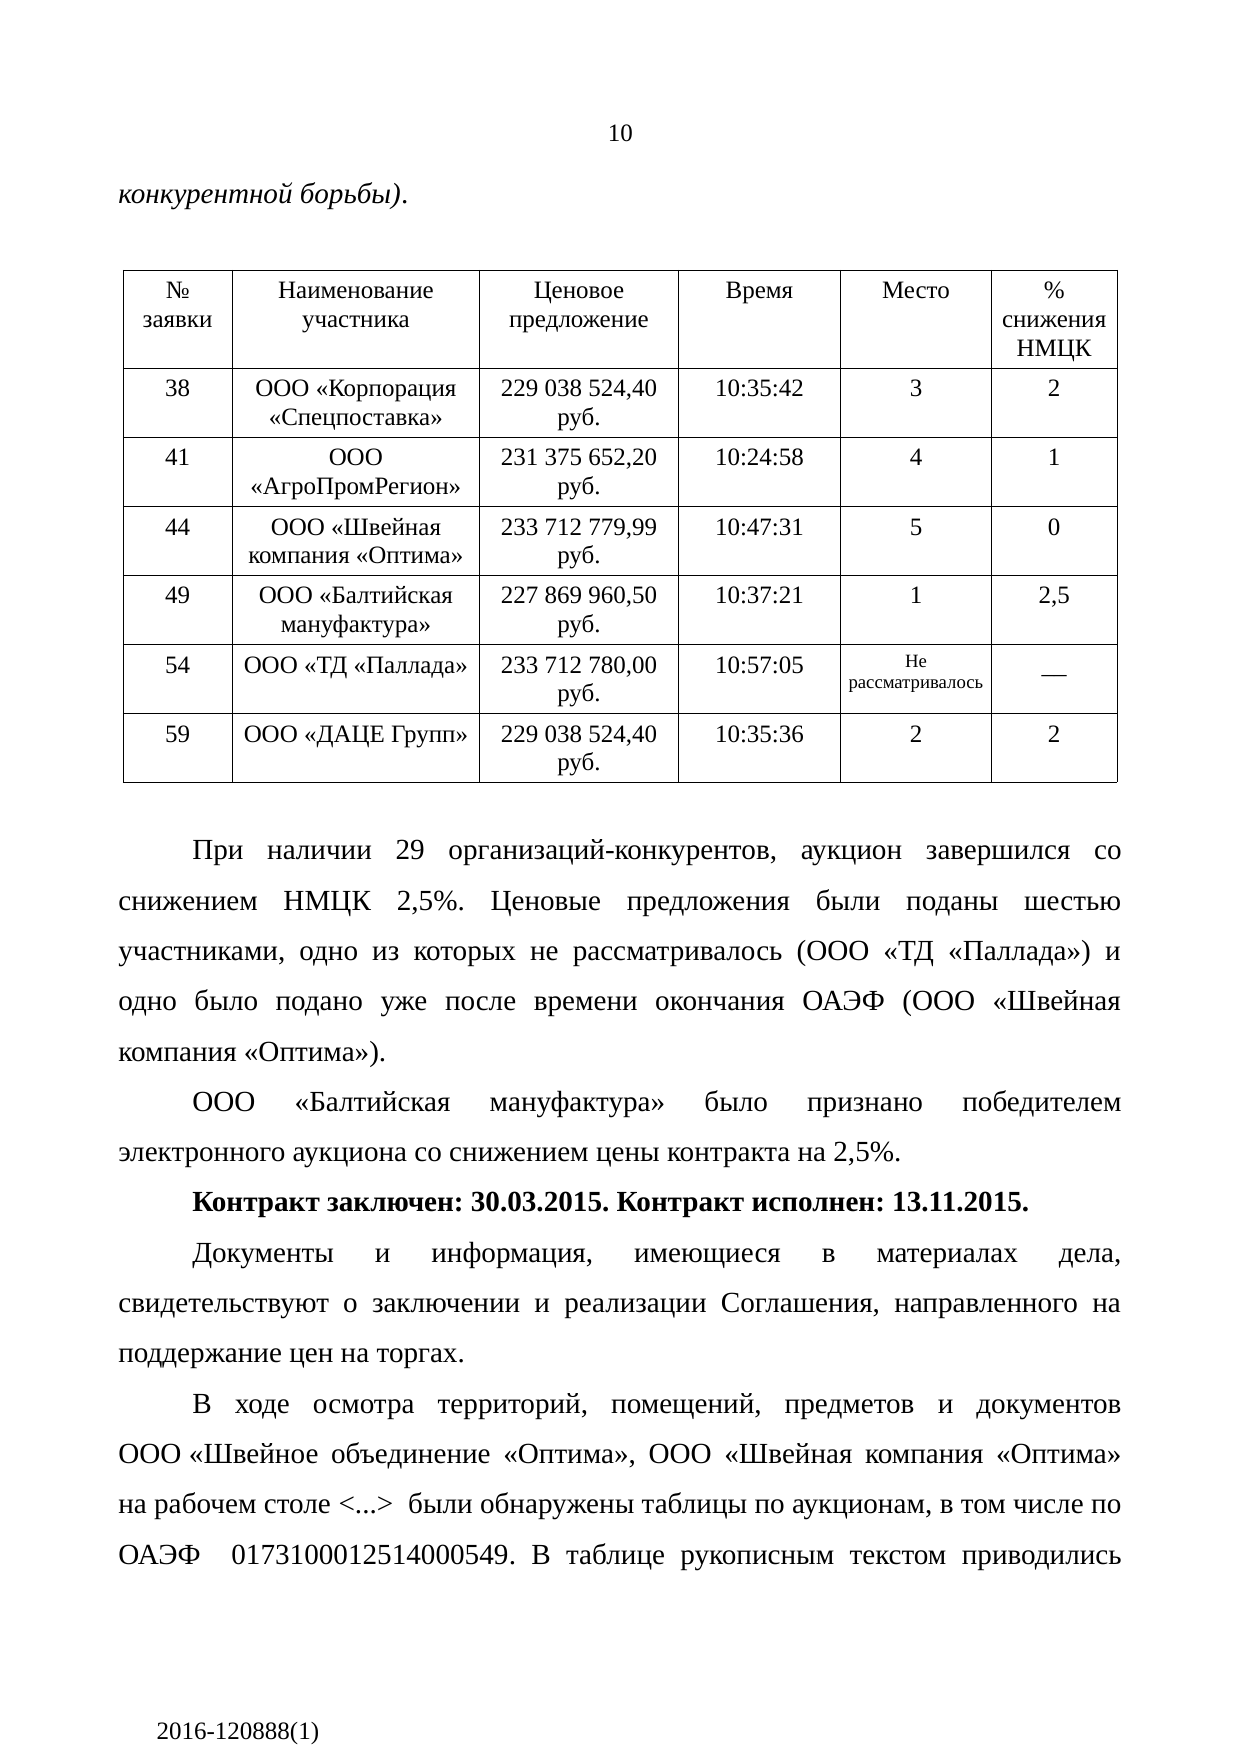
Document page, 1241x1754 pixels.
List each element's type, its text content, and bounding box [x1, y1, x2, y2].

table_cell ООО «Швейная компания «Оптима» [233, 507, 479, 575]
table_cell 2,5 [992, 576, 1117, 644]
table_cell 44 [124, 507, 232, 575]
table_header Наименование участника [233, 271, 479, 368]
table_cell 59 [124, 714, 232, 782]
table_header Место [841, 271, 991, 368]
table_cell 4 [841, 438, 991, 506]
table_cell 2 [992, 714, 1117, 782]
table_cell 10:47:31 [679, 507, 840, 575]
text ООО «Балтийская мануфактура» было признано победителем электронного аукциона со снижением цены контракта на 2,5%. [118, 1084, 1122, 1168]
table_cell 1 [841, 576, 991, 644]
text В ходе осмотра территорий, помещений, предметов и документов ООО «Швейное объединение «Оптима», ООО «Швейная компания «Оптима» на рабочем столе <...> были обнаружены таблицы по аукционам, в том числе по ОАЭФ 0173100012514000549. В таблице рукописным текстом приводились [118, 1386, 1122, 1570]
table_cell 2 [992, 369, 1117, 437]
table_cell 54 [124, 645, 232, 713]
table_cell 5 [841, 507, 991, 575]
table_cell ООО «Корпорация «Спецпоставка» [233, 369, 479, 437]
table_cell 229 038 524,40 руб. [480, 714, 678, 782]
text Контракт заключен: 30.03.2015. Контракт исполнен: 13.11.2015. [118, 1184, 1122, 1218]
table_cell 10:37:21 [679, 576, 840, 644]
table_cell 10:57:05 [679, 645, 840, 713]
table_cell Не рассматривалось [841, 645, 991, 713]
table_cell 10:24:58 [679, 438, 840, 506]
table_cell 1 [992, 438, 1117, 506]
table_cell 233 712 780,00 руб. [480, 645, 678, 713]
text конкурентной борьбы). [118, 176, 1122, 210]
table_cell 3 [841, 369, 991, 437]
table_cell ООО «Балтийская мануфактура» [233, 576, 479, 644]
table_header № заявки [124, 271, 232, 368]
table_cell 233 712 779,99 руб. [480, 507, 678, 575]
table_header % снижения НМЦК [992, 271, 1117, 368]
table_cell 2 [841, 714, 991, 782]
table_cell 229 038 524,40 руб. [480, 369, 678, 437]
table_cell __ [992, 645, 1117, 713]
table_header Время [679, 271, 840, 368]
table_cell 227 869 960,50 руб. [480, 576, 678, 644]
text Документы и информация, имеющиеся в материалах дела, свидетельствуют о заключении и реализации Соглашения, направленного на поддержание цен на торгах. [118, 1235, 1122, 1369]
table_cell 41 [124, 438, 232, 506]
table_cell 38 [124, 369, 232, 437]
table_header Ценовое предложение [480, 271, 678, 368]
table_cell ООО «ДАЦЕ Групп» [233, 714, 479, 782]
table_cell 10:35:36 [679, 714, 840, 782]
table_cell 0 [992, 507, 1117, 575]
table_cell 10:35:42 [679, 369, 840, 437]
table_cell 49 [124, 576, 232, 644]
table_cell ООО «АгроПромРегион» [233, 438, 479, 506]
table_cell 231 375 652,20 руб. [480, 438, 678, 506]
table_cell ООО «ТД «Паллада» [233, 645, 479, 713]
text При наличии 29 организаций-конкурентов, аукцион завершился со снижением НМЦК 2,5%. Ценовые предложения были поданы шестью участниками, одно из которых не рассматривалось (ООО «ТД «Паллада») и одно было подано уже после времени окончания ОАЭФ (ООО «Швейная компания «Оптима»). [118, 832, 1122, 1067]
